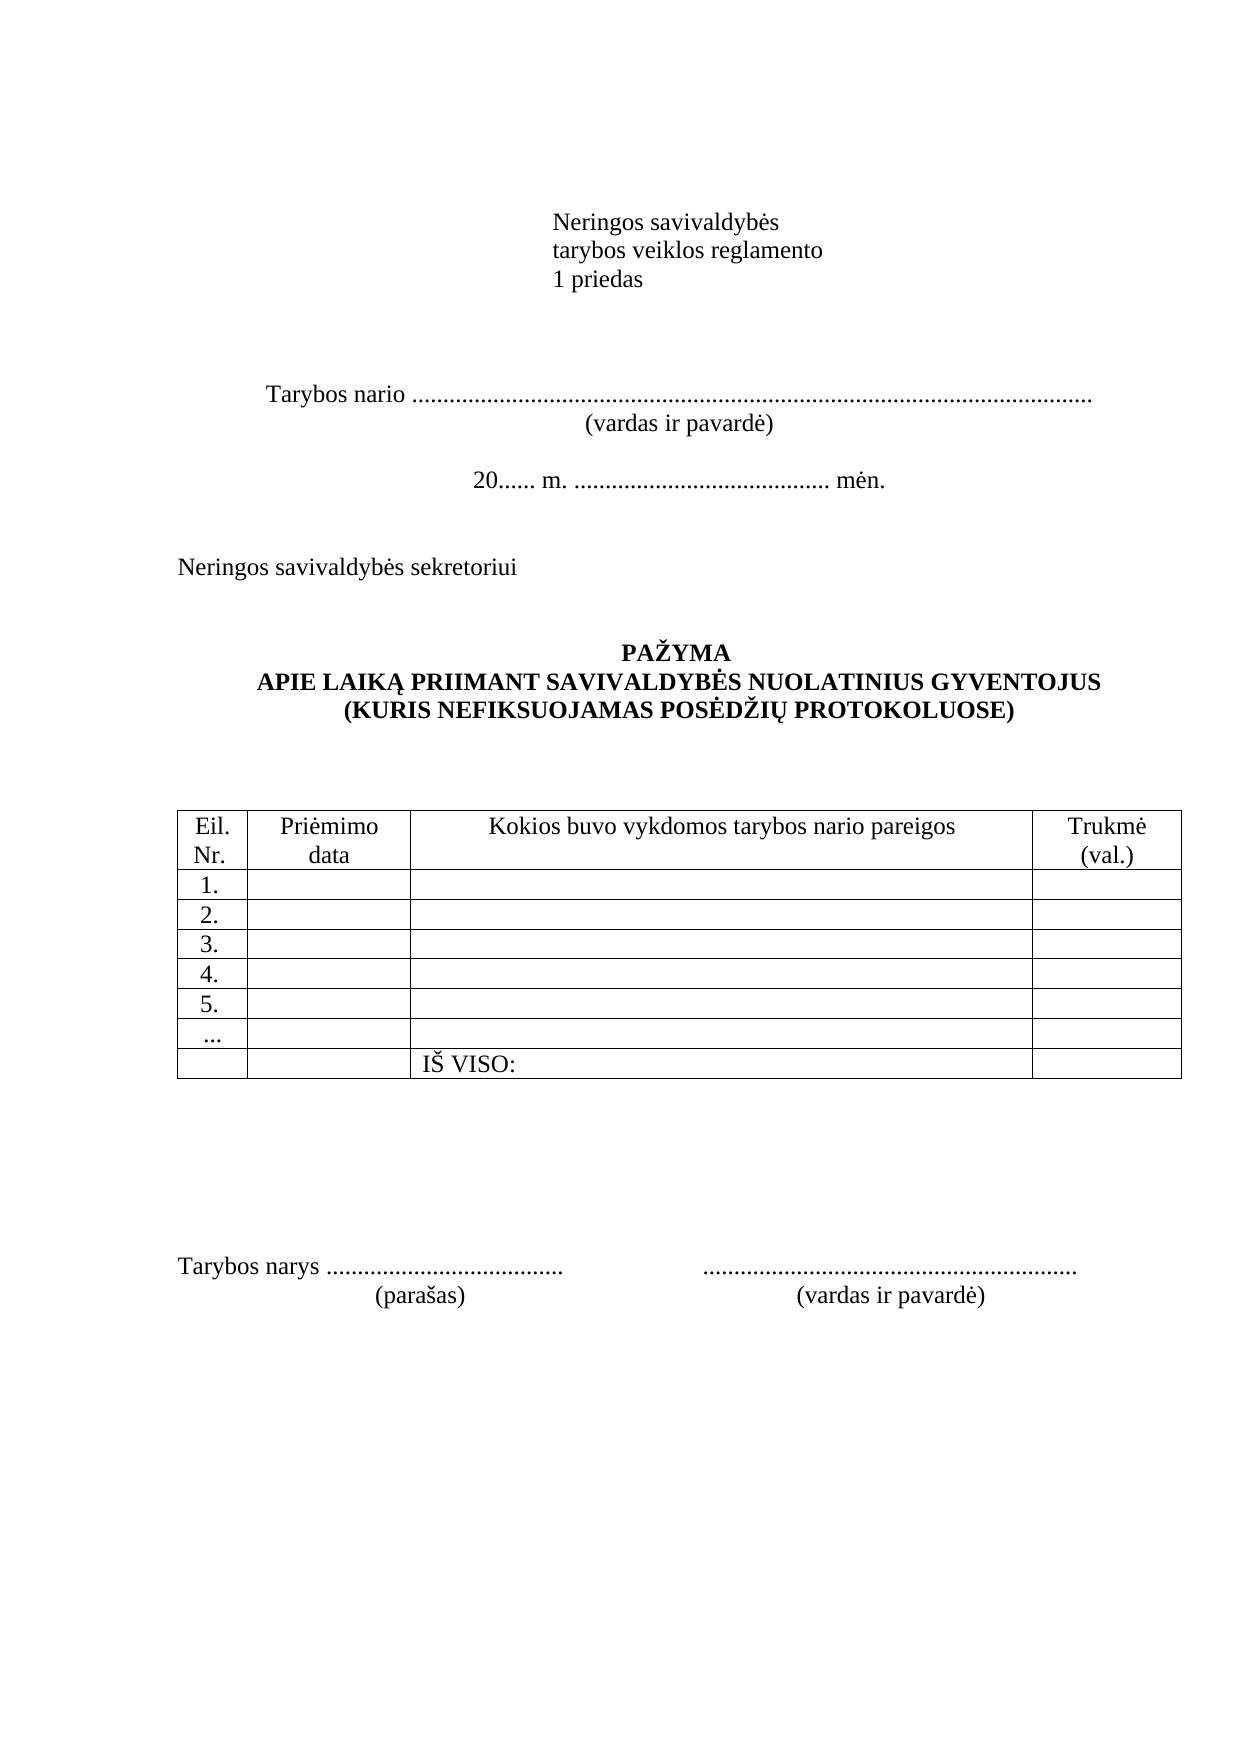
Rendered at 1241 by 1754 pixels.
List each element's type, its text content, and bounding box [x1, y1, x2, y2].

table_cell [1033, 930, 1181, 958]
table_cell [1033, 1019, 1181, 1048]
table_cell [1033, 959, 1181, 988]
table_cell [1033, 1049, 1181, 1077]
table_cell 5. [178, 989, 247, 1018]
table_cell [411, 989, 1032, 1018]
table_cell [248, 959, 410, 988]
table_cell [248, 870, 410, 899]
text (KURIS NEFIKSUOJAMAS POSĖDŽIŲ PROTOKOLUOSE) [177, 695, 1181, 724]
text (vardas ir pavardė) [177, 408, 1181, 437]
text Tarybos nario ............................................................................................................. [177, 379, 1181, 408]
table_cell [411, 930, 1032, 958]
table_header [531, 1165, 837, 1193]
table_cell 1. [178, 870, 247, 899]
table_cell [178, 1049, 247, 1077]
table_cell 3. [178, 930, 247, 958]
table_cell 4. [178, 959, 247, 988]
table_cell [531, 1194, 837, 1222]
table_header Kokios buvo vykdomos tarybos nario pareigos [411, 811, 1032, 869]
table_cell [248, 989, 410, 1018]
table_header Eil. Nr. [178, 811, 247, 869]
table_cell [248, 1019, 410, 1048]
text 1 priedas [177, 264, 1181, 293]
table_header Priėmimo data [248, 811, 410, 869]
text Neringos savivaldybės sekretoriui [177, 552, 1181, 580]
text APIE LAIKĄ PRIIMANT SAVIVALDYBĖS NUOLATINIUS GYVENTOJUS [177, 667, 1181, 695]
table_cell [1033, 870, 1181, 899]
table_cell [411, 900, 1032, 928]
table_cell [411, 959, 1032, 988]
table_cell [1033, 989, 1181, 1018]
text PAŽYMA [177, 638, 1181, 667]
table_cell IŠ VISO: [411, 1049, 1032, 1077]
table_cell ... [178, 1019, 247, 1048]
text Neringos savivaldybės [177, 207, 1181, 235]
text tarybos veiklos reglamento [177, 235, 1181, 264]
table_header Trukmė (val.) [1033, 811, 1181, 869]
text 20...... m. ......................................... mėn. [177, 465, 1181, 494]
table_cell [248, 930, 410, 958]
table_cell [248, 1049, 410, 1077]
table_cell [411, 1019, 1032, 1048]
table_cell [837, 1194, 1192, 1222]
text Tarybos narys ...................................... ............................................................ [177, 1251, 1181, 1280]
table_cell [1033, 900, 1181, 928]
table_cell [248, 900, 410, 928]
table_cell [411, 870, 1032, 899]
table_cell [189, 1194, 531, 1222]
table_cell 2. [178, 900, 247, 928]
table_header [837, 1165, 1192, 1193]
table_header [189, 1165, 531, 1193]
text (parašas) (vardas ir pavardė) [177, 1280, 1181, 1308]
